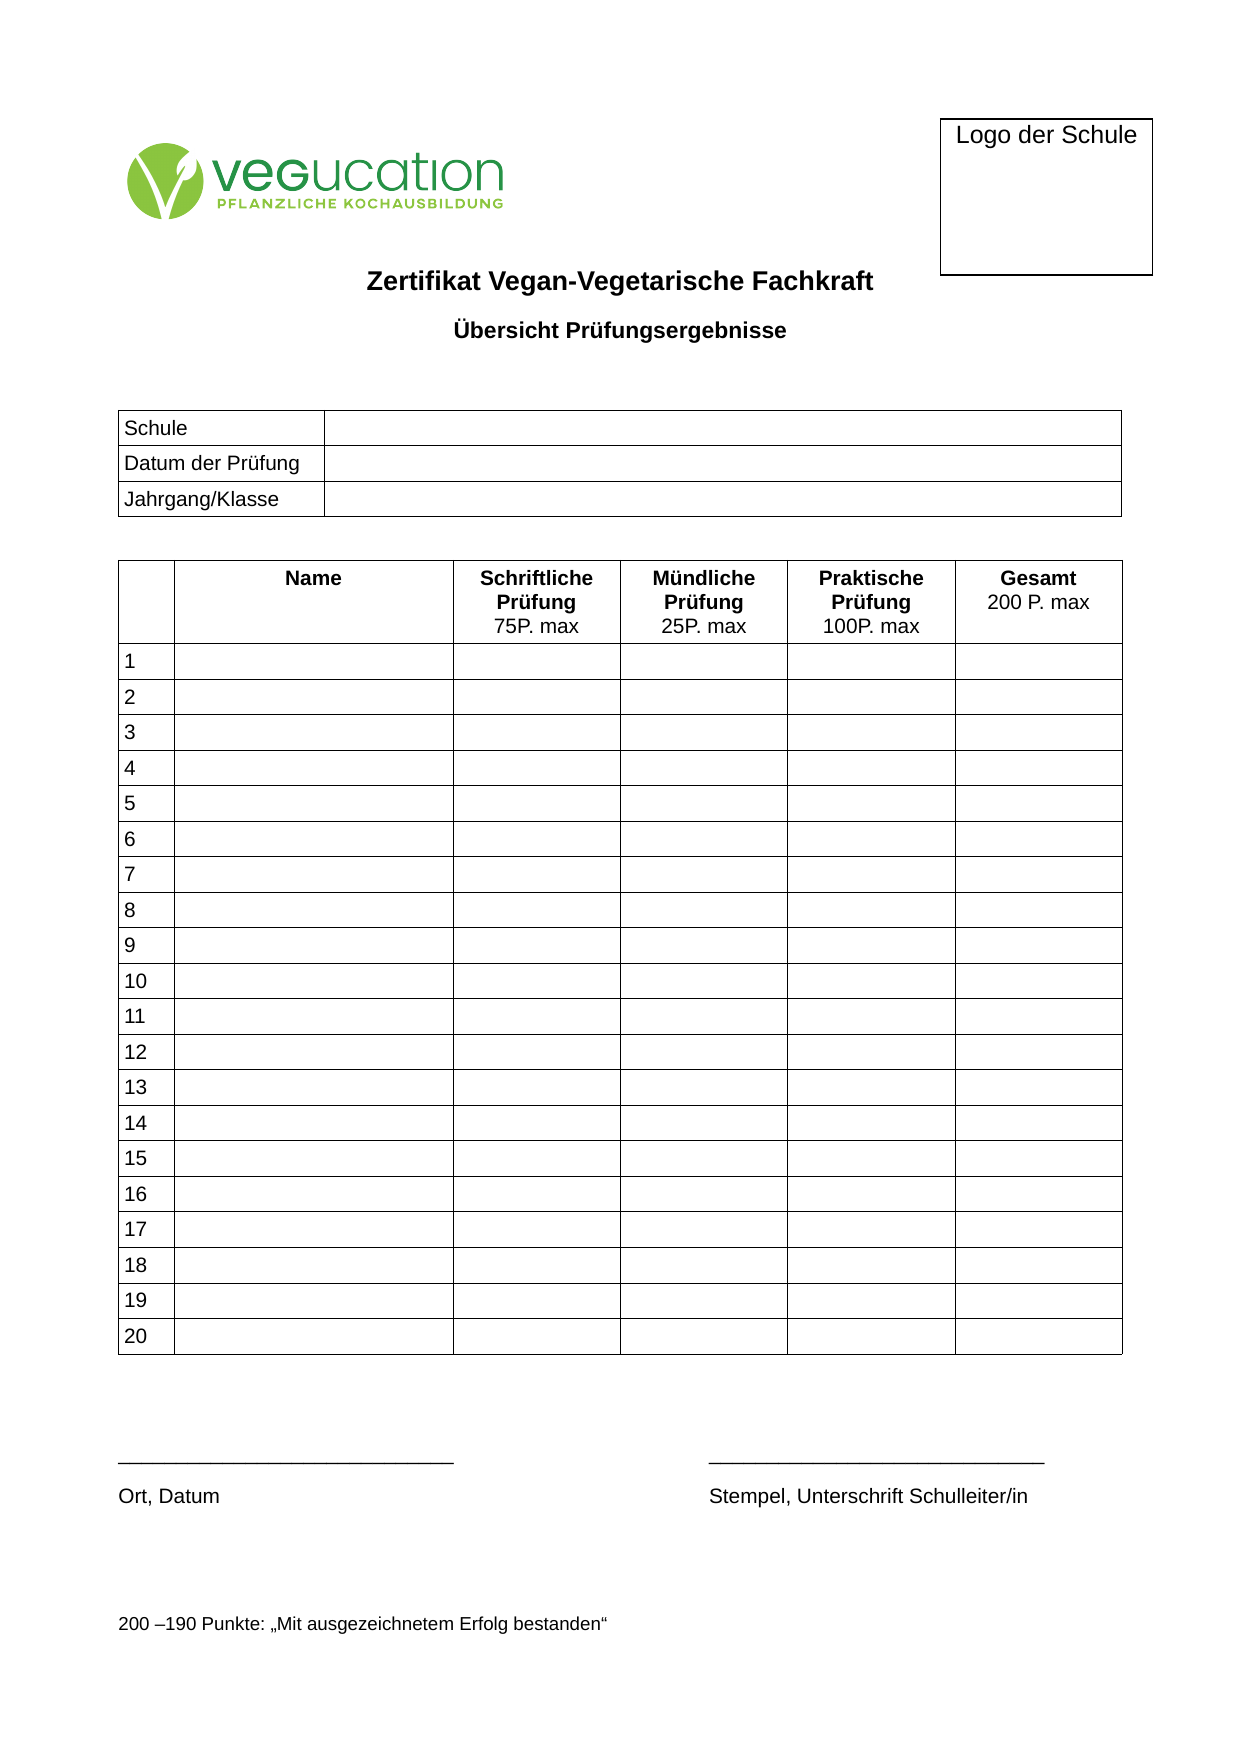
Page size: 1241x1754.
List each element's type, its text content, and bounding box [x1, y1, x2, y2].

table_cell [788, 1141, 955, 1176]
table_cell [956, 786, 1122, 821]
table_header [119, 561, 174, 643]
table_cell [621, 1141, 787, 1176]
table_cell [454, 964, 620, 998]
table_cell [956, 928, 1122, 963]
table_cell [788, 1106, 955, 1140]
table_cell 14 [119, 1106, 174, 1140]
table_cell [621, 786, 787, 821]
table_cell [788, 644, 955, 679]
table_cell [956, 1284, 1122, 1318]
table_cell [175, 1319, 453, 1353]
table_cell 16 [119, 1177, 174, 1211]
text 200 –190 Punkte: „Mit ausgezeichnetem Erfolg bestanden“ [118, 1613, 1122, 1635]
table_cell 12 [119, 1035, 174, 1069]
table_cell 17 [119, 1212, 174, 1247]
table_cell [175, 1248, 453, 1282]
table_cell 20 [119, 1319, 174, 1353]
table_cell [454, 857, 620, 892]
table_cell [621, 751, 787, 785]
table_cell [454, 1177, 620, 1211]
table_cell 8 [119, 893, 174, 927]
table_cell [175, 857, 453, 892]
table_cell [175, 822, 453, 856]
table_cell [956, 999, 1122, 1034]
table_cell [788, 893, 955, 927]
table_cell [454, 928, 620, 963]
table_cell [788, 680, 955, 714]
table_cell 5 [119, 786, 174, 821]
table_cell [621, 1177, 787, 1211]
table_cell [175, 964, 453, 998]
table_cell [788, 1212, 955, 1247]
table_cell 2 [119, 680, 174, 714]
table_cell 13 [119, 1070, 174, 1105]
table_cell 15 [119, 1141, 174, 1176]
table_cell [621, 1035, 787, 1069]
table_cell 10 [119, 964, 174, 998]
table_cell 7 [119, 857, 174, 892]
table_cell [175, 1035, 453, 1069]
text Ort, Datum Stempel, Unterschrift Schulleiter/in [118, 1484, 1122, 1508]
table_cell [454, 999, 620, 1034]
table_cell [788, 999, 955, 1034]
table_cell [175, 893, 453, 927]
table_cell [621, 964, 787, 998]
table_cell [956, 893, 1122, 927]
table_header Praktische Prüfung 100P. max [788, 561, 955, 643]
table_cell [175, 928, 453, 963]
table_cell [454, 1319, 620, 1353]
table_cell Jahrgang/Klasse [119, 482, 324, 516]
table_cell [175, 680, 453, 714]
table_cell [175, 644, 453, 679]
table_cell [956, 751, 1122, 785]
table_cell [621, 857, 787, 892]
table_cell [454, 1106, 620, 1140]
table_cell [454, 1070, 620, 1105]
text _____________________________ _____________________________ [118, 1440, 1122, 1464]
table_cell [956, 1070, 1122, 1105]
table_cell [621, 1106, 787, 1140]
table_header [325, 411, 1121, 445]
table_cell [956, 1248, 1122, 1282]
table_cell 11 [119, 999, 174, 1034]
table_cell [956, 1141, 1122, 1176]
table_cell [621, 644, 787, 679]
table_cell 18 [119, 1248, 174, 1282]
table_header Schule [119, 411, 324, 445]
table_cell [956, 964, 1122, 998]
table_cell [621, 928, 787, 963]
table_cell [788, 715, 955, 750]
table_cell [956, 1035, 1122, 1069]
table_cell [175, 1106, 453, 1140]
table_cell [788, 751, 955, 785]
table_cell [788, 964, 955, 998]
table_cell [956, 1106, 1122, 1140]
table_cell [956, 1319, 1122, 1353]
table_cell [788, 857, 955, 892]
table_cell [454, 1141, 620, 1176]
table_cell [454, 1248, 620, 1282]
table_cell [175, 1070, 453, 1105]
table_cell [454, 751, 620, 785]
table_cell [788, 786, 955, 821]
table_cell [621, 1212, 787, 1247]
table_cell [454, 893, 620, 927]
table_cell [956, 1177, 1122, 1211]
text Übersicht Prüfungsergebnisse [118, 317, 1122, 344]
table_cell [454, 1284, 620, 1318]
table_cell [956, 715, 1122, 750]
table_cell [175, 1284, 453, 1318]
table_cell [454, 786, 620, 821]
table_cell [788, 1248, 955, 1282]
table_cell Datum der Prüfung [119, 446, 324, 481]
table_cell [454, 680, 620, 714]
picture [109, 104, 529, 251]
table_cell [956, 822, 1122, 856]
table_cell [325, 482, 1121, 516]
table_cell [621, 822, 787, 856]
table_cell [454, 1035, 620, 1069]
table_cell 3 [119, 715, 174, 750]
table_cell [175, 1177, 453, 1211]
table_cell [454, 715, 620, 750]
table_cell [788, 1284, 955, 1318]
table_cell 9 [119, 928, 174, 963]
table_cell [621, 715, 787, 750]
table_cell [621, 680, 787, 714]
table_header Name [175, 561, 453, 643]
table_cell [175, 715, 453, 750]
table_cell [325, 446, 1121, 481]
table_cell [175, 1212, 453, 1247]
table_cell [788, 1177, 955, 1211]
table_cell [956, 857, 1122, 892]
table_cell [788, 928, 955, 963]
table_cell [621, 1284, 787, 1318]
text Zertifikat Vegan-Vegetarische Fachkraft [118, 265, 1122, 297]
table_cell [956, 644, 1122, 679]
table_cell [788, 1070, 955, 1105]
table_cell [956, 680, 1122, 714]
table_header Gesamt 200 P. max [956, 561, 1122, 643]
table_cell [621, 1319, 787, 1353]
table_cell [788, 822, 955, 856]
table_cell 19 [119, 1284, 174, 1318]
table_cell [175, 786, 453, 821]
table_cell [454, 1212, 620, 1247]
table_cell 4 [119, 751, 174, 785]
table_cell [788, 1319, 955, 1353]
table_cell [454, 822, 620, 856]
table_cell 6 [119, 822, 174, 856]
table_cell [621, 1248, 787, 1282]
table_cell [454, 644, 620, 679]
table_cell [621, 893, 787, 927]
table_cell [621, 999, 787, 1034]
text Logo der Schule [941, 120, 1152, 148]
table_cell [956, 1212, 1122, 1247]
table_cell [175, 999, 453, 1034]
table_header Mündliche Prüfung 25P. max [621, 561, 787, 643]
table_cell [175, 1141, 453, 1176]
table_cell 1 [119, 644, 174, 679]
table_header Schriftliche Prüfung 75P. max [454, 561, 620, 643]
table_cell [788, 1035, 955, 1069]
table_cell [621, 1070, 787, 1105]
table_cell [175, 751, 453, 785]
